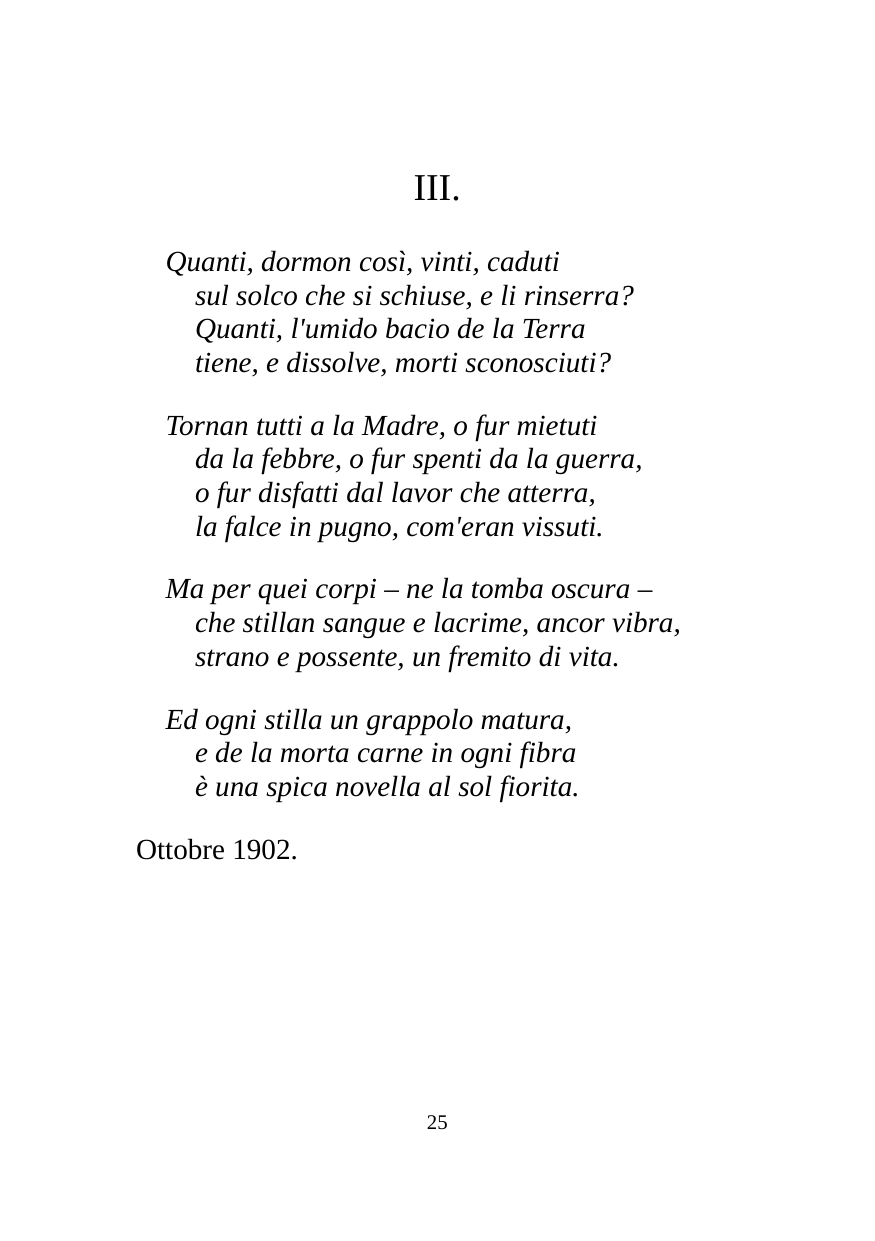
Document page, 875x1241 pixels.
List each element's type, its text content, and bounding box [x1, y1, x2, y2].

text Tornan tutti a la Madre, o fur mietuti da la febbre, o fur spenti da la guerra, o fur disfatti dal lavor che atterra, la falce in pugno, com'eran vissuti. [165, 408, 768, 542]
text Ma per quei corpi – ne la tomba oscura – che stillan sangue e lacrime, ancor vibra, strano e possente, un fremito di vita. [165, 572, 768, 672]
text Ed ogni stilla un grappolo matura, e de la morta carne in ogni fibra è una spica novella al sol fiorita. [165, 702, 768, 802]
subtitle III. [106, 165, 768, 209]
text Quanti, dormon così, vinti, caduti sul solco che si schiuse, e li rinserra? Quanti, l'umido bacio de la Terra tiene, e dissolve, morti sconosciuti? [165, 244, 768, 378]
text Ottobre 1902. [106, 832, 768, 865]
